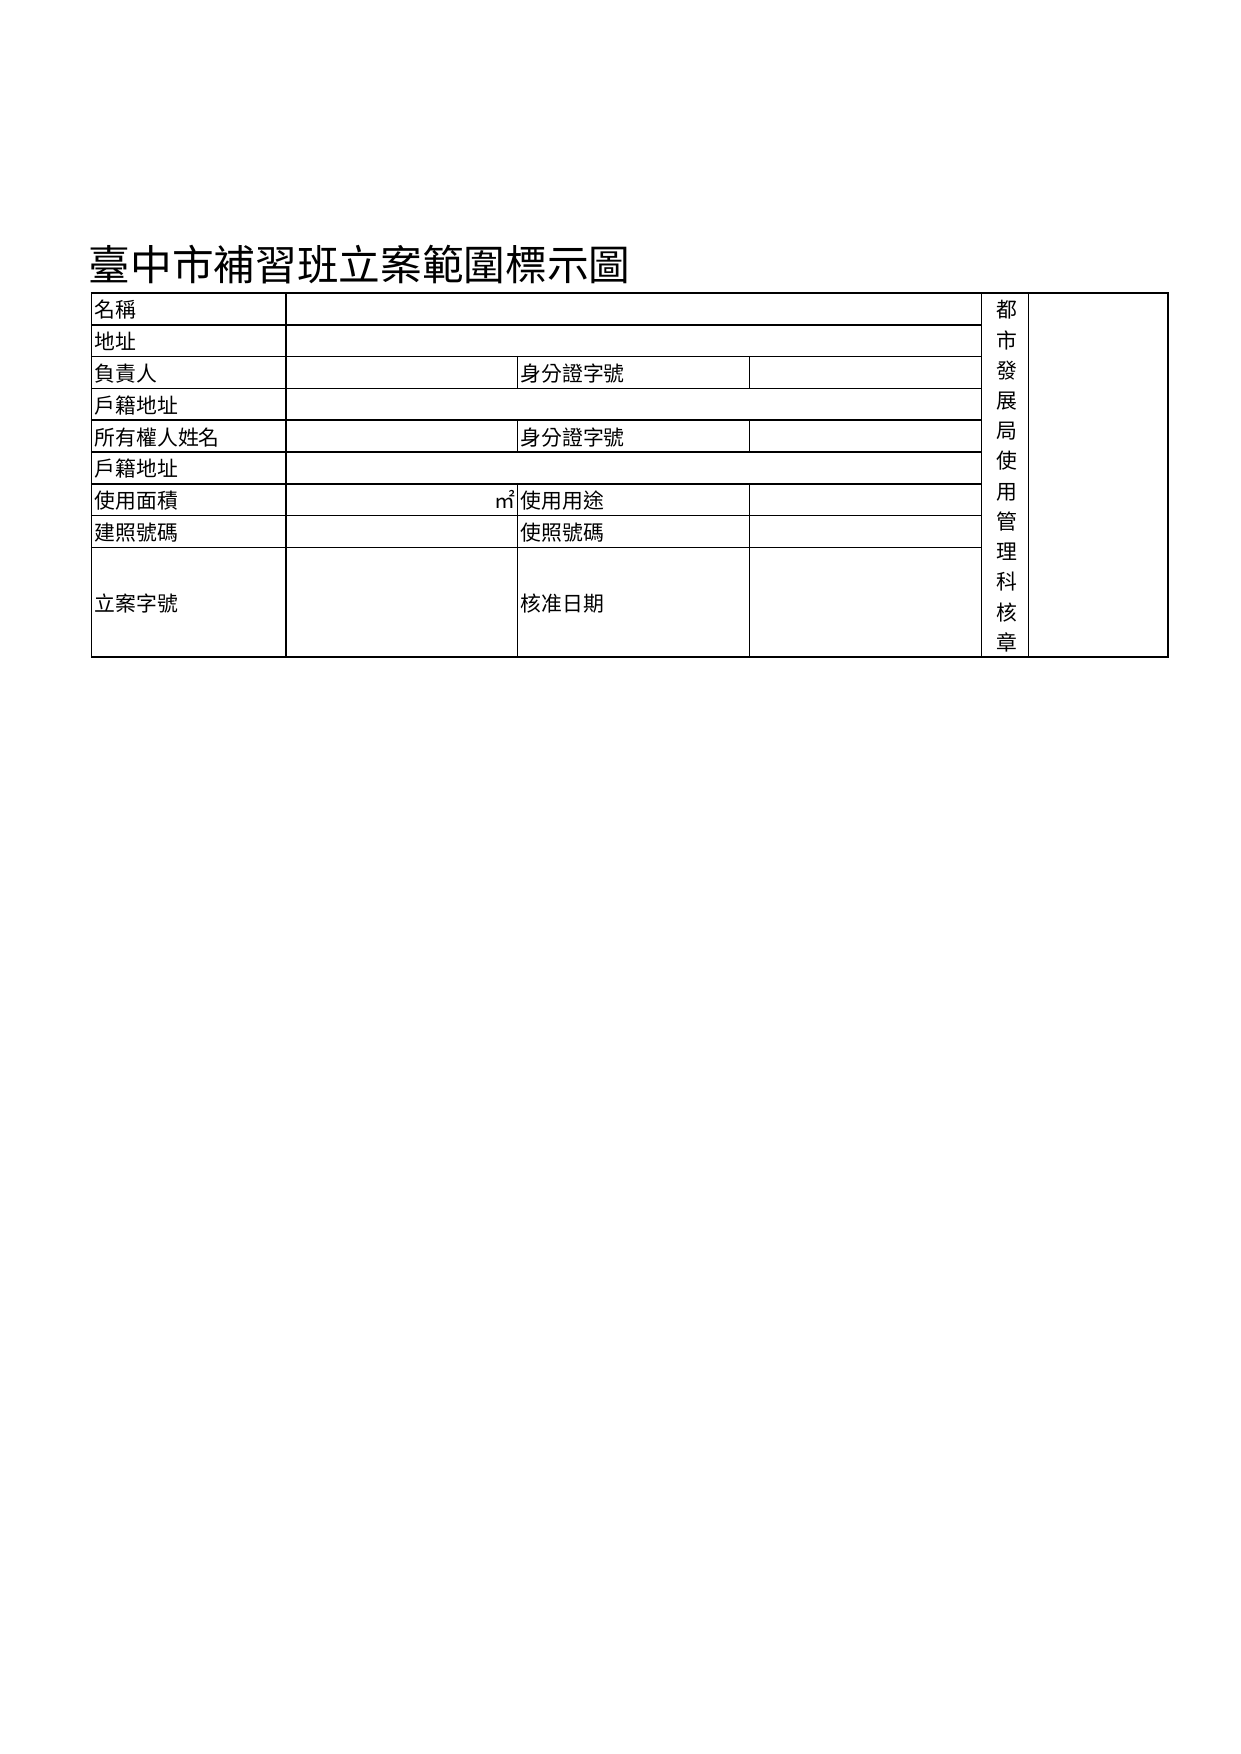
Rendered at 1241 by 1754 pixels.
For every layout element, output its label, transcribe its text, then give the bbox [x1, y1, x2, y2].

table_cell 身分證字號 [518, 357, 749, 387]
table_cell [287, 548, 517, 656]
table_cell 負責人 [92, 357, 285, 387]
table_cell [287, 516, 517, 546]
table_header 都市發展局使用管理科核章 [982, 294, 1028, 656]
table_cell [287, 421, 517, 451]
table_cell [287, 326, 981, 356]
table_header [287, 294, 981, 324]
table_cell 使用用途 [518, 485, 749, 514]
text 臺中市補習班立案範圍標示圖 [89, 232, 1176, 292]
table_header 名稱 [92, 294, 285, 324]
table_cell [750, 485, 981, 514]
table_cell 核准日期 [518, 548, 749, 656]
table_cell 身分證字號 [518, 421, 749, 451]
table_cell [750, 548, 981, 656]
table_cell [287, 357, 517, 387]
table_cell [750, 516, 981, 546]
table_cell ㎡ [287, 485, 517, 514]
table_cell [287, 389, 981, 419]
table_cell 所有權人姓名 [92, 421, 285, 451]
table_cell 戶籍地址 [92, 453, 285, 483]
table_cell [750, 421, 981, 451]
table_cell 戶籍地址 [92, 389, 285, 419]
table_cell 建照號碼 [92, 516, 285, 546]
table_cell 地址 [92, 326, 285, 356]
table_cell [750, 357, 981, 387]
table_cell 使照號碼 [518, 516, 749, 546]
table_cell 立案字號 [92, 548, 285, 656]
table_cell [287, 453, 981, 483]
table_cell 使用面積 [92, 485, 285, 514]
table_header [1029, 294, 1167, 656]
